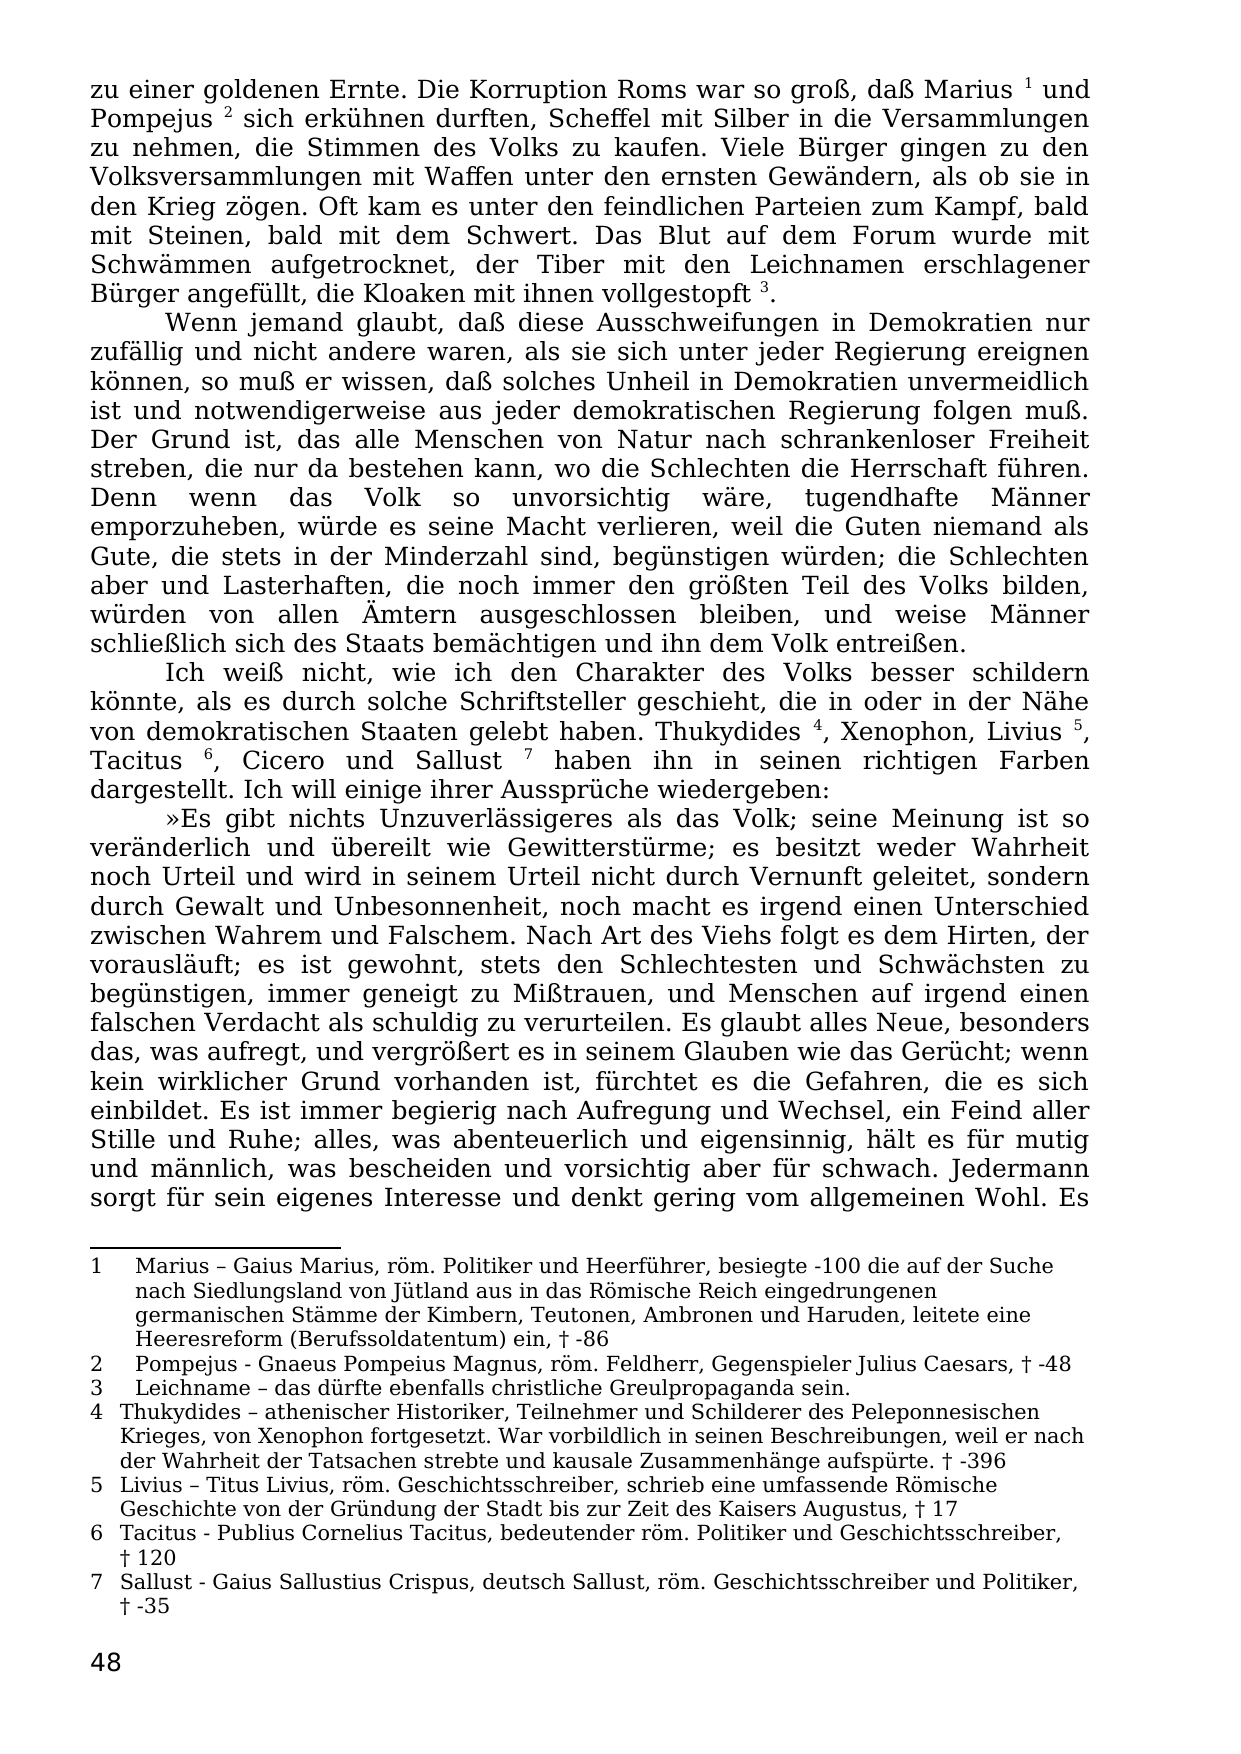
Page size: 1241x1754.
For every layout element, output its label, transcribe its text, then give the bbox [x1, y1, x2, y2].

text Leichname – das dürfte ebenfalls christliche Greulpropaganda sein. [90, 1376, 1091, 1400]
text »Es gibt nichts Unzuverlässigeres als das Volk; seine Meinung ist so veränderlich und übereilt wie Gewitterstürme; es besitzt weder Wahrheit noch Urteil und wird in seinem Urteil nicht durch Vernunft geleitet, sondern durch Gewalt und Unbesonnenheit, noch macht es irgend einen Unterschied zwischen Wahrem und Falschem. Nach Art des Viehs folgt es dem Hirten, der vorausläuft; es ist gewohnt, stets den Schlechtesten und Schwächsten zu begünstigen, immer geneigt zu Mißtrauen, und Menschen auf irgend einen falschen Verdacht als schuldig zu verurteilen. Es glaubt alles Neue, besonders das, was aufregt, und vergrößert es in seinem Glauben wie das Gerücht; wenn kein wirklicher Grund vorhanden ist, fürchtet es die Gefahren, die es sich einbildet. Es ist immer begierig nach Aufregung und Wechsel, ein Feind aller Stille und Ruhe; alles, was abenteuerlich und eigensinnig, hält es für mutig und männlich, was bescheiden und vorsichtig aber für schwach. Jedermann sorgt für sein eigenes Interesse und denkt gering vom allgemeinen Wohl. Es [90, 804, 1091, 1212]
text Pompejus - Gnaeus Pompeius Magnus, röm. Feldherr, Gegenspieler Julius Caesars, † -48 [90, 1352, 1091, 1376]
text Wenn jemand glaubt, daß diese Ausschweifungen in Demokratien nur zufällig und nicht andere waren, als sie sich unter jeder Regierung ereignen können, so muß er wissen, daß solches Unheil in Demokratien unvermeidlich ist und notwendigerweise aus jeder demokratischen Regierung folgen muß. Der Grund ist, das alle Menschen von Natur nach schrankenloser Freiheit streben, die nur da bestehen kann, wo die Schlechten die Herrschaft führen. Denn wenn das Volk so unvorsichtig wäre, tugendhafte Männer emporzuheben, würde es seine Macht verlieren, weil die Guten niemand als Gute, die stets in der Minderzahl sind, begünstigen würden; die Schlechten aber und Lasterhaften, die noch immer den größten Teil des Volks bilden, würden von allen Ämtern ausgeschlossen bleiben, und weise Männer schließlich sich des Staats bemächtigen und ihn dem Volk entreißen. [90, 308, 1091, 658]
text Ich weiß nicht, wie ich den Charakter des Volks besser schildern könnte, als es durch solche Schriftsteller geschieht, die in oder in der Nähe von demokratischen Staaten gelebt haben. Thukydides , Xenophon, Livius , Tacitus , Cicero und Sallust haben ihn in seinen richtigen Farben dargestellt. Ich will einige ihrer Aussprüche wiedergeben: [90, 658, 1091, 804]
text zu einer goldenen Ernte. Die Korruption Roms war so groß, daß Marius und Pompejus sich erkühnen durften, Scheffel mit Silber in die Versammlungen zu nehmen, die Stimmen des Volks zu kaufen. Viele Bürger gingen zu den Volksversammlungen mit Waffen unter den ernsten Gewändern, als ob sie in den Krieg zögen. Oft kam es unter den feindlichen Parteien zum Kampf, bald mit Steinen, bald mit dem Schwert. Das Blut auf dem Forum wurde mit Schwämmen aufgetrocknet, der Tiber mit den Leichnamen erschlagener Bürger angefüllt, die Kloaken mit ihnen vollgestopft . [90, 75, 1091, 308]
text Tacitus - Publius Cornelius Tacitus, bedeutender röm. Politiker und Geschichtsschreiber, † 120 [90, 1521, 1091, 1570]
text Sallust - Gaius Sallustius Crispus, deutsch Sallust, röm. Geschichtsschreiber und Politiker, † -35 [90, 1570, 1091, 1618]
text Marius – Gaius Marius, röm. Politiker und Heerführer, besiegte -100 die auf der Suche nach Siedlungsland von Jütland aus in das Römische Reich eingedrungenen germanischen Stämme der Kimbern, Teutonen, Ambronen und Haruden, leitete eine Heeresreform (Berufssoldatentum) ein, † -86 [90, 1254, 1091, 1352]
text Livius – Titus Livius, röm. Geschichtsschreiber, schrieb eine umfassende Römische Geschichte von der Gründung der Stadt bis zur Zeit des Kaisers Augustus, † 17 [90, 1473, 1091, 1521]
text Thukydides – athenischer Historiker, Teilnehmer und Schilderer des Peleponnesischen Krieges, von Xenophon fortgesetzt. War vorbildlich in seinen Beschreibungen, weil er nach der Wahrheit der Tatsachen strebte und kausale Zusammenhänge aufspürte. † -396 [90, 1400, 1091, 1473]
